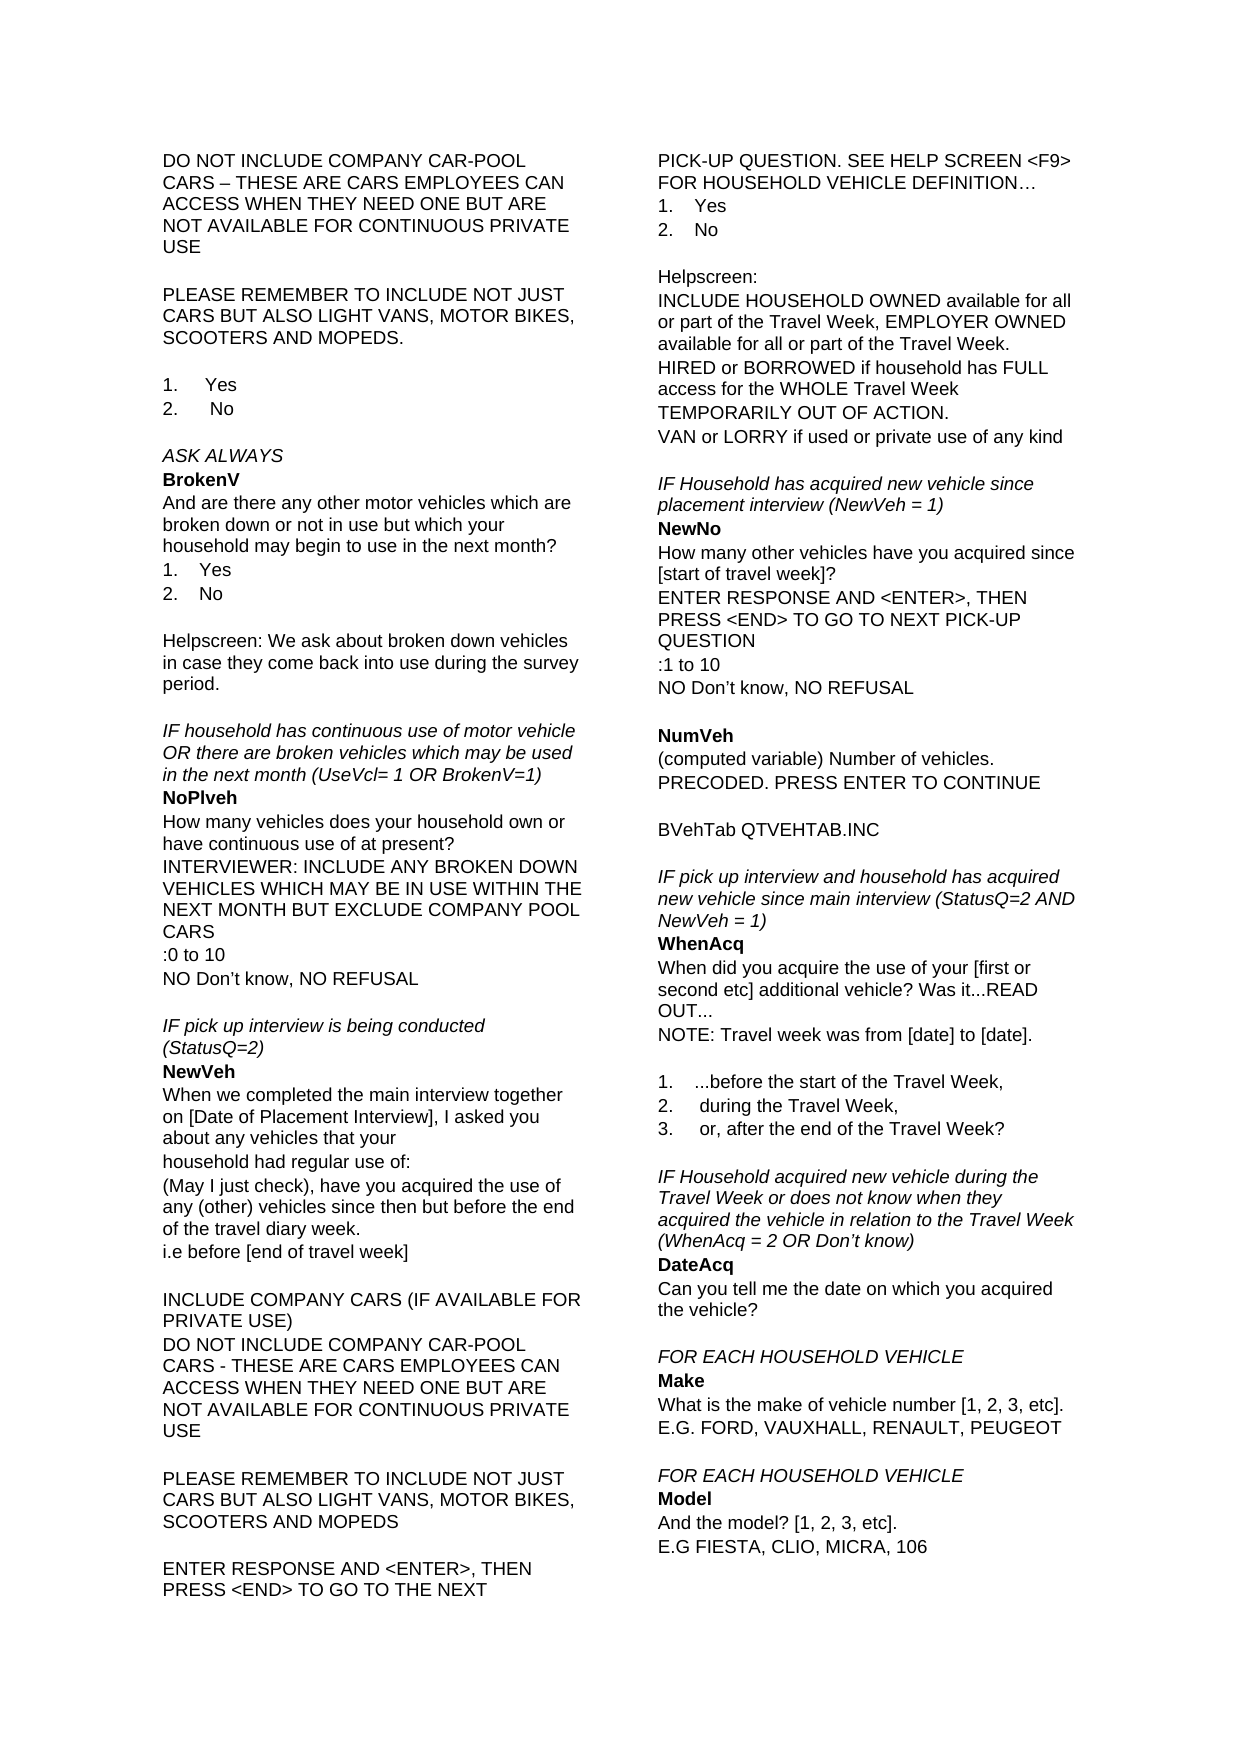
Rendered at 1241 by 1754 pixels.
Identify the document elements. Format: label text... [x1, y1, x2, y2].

text WhenAcq [658, 933, 1078, 955]
text PRECODED. PRESS ENTER TO CONTINUE [658, 772, 1078, 793]
text Helpscreen: We ask about broken down vehicles in case they come back into use during the survey period. [162, 630, 583, 694]
text IF pick up interview is being conducted (StatusQ=2) [162, 1015, 583, 1058]
text NoPlveh [162, 787, 583, 809]
text ENTER RESPONSE AND <ENTER>, THEN PRESS <END> TO GO TO NEXT PICK-UP QUESTION [658, 587, 1078, 651]
text IF Household has acquired new vehicle since placement interview (NewVeh = 1) [658, 473, 1078, 516]
text 2. No [658, 219, 1078, 240]
text NewNo [658, 518, 1078, 539]
list Yes [162, 374, 583, 396]
text 2. during the Travel Week, [658, 1094, 1078, 1116]
text What is the make of vehicle number [1, 2, 3, etc]. [658, 1393, 1078, 1415]
text ASK ALWAYS [162, 445, 583, 466]
text PLEASE REMEMBER TO INCLUDE NOT JUST CARS BUT ALSO LIGHT VANS, MOTOR BIKES, SCOOTERS AND MOPEDS [162, 1467, 583, 1532]
text TEMPORARILY OUT OF ACTION. [658, 402, 1078, 423]
text When did you acquire the use of your [first or second etc] additional vehicle? Was it...READ OUT... [658, 957, 1078, 1021]
text 1. Yes [162, 559, 583, 581]
text And the model? [1, 2, 3, etc]. [658, 1512, 1078, 1533]
text NO Don’t know, NO REFUSAL [658, 677, 1078, 699]
text BVehTab QTVEHTAB.INC [658, 819, 1078, 841]
list No [162, 398, 583, 419]
text 3. or, after the end of the Travel Week? [658, 1118, 1078, 1140]
text i.e before [end of travel week] [162, 1241, 583, 1263]
text And are there any other motor vehicles which are broken down or not in use but which your household may begin to use in the next month? [162, 492, 583, 557]
text How many other vehicles have you acquired since [start of travel week]? [658, 542, 1078, 585]
text IF Household acquired new vehicle during the Travel Week or does not know when they acquired the vehicle in relation to the Travel Week (WhenAcq = 2 OR Don’t know) [658, 1165, 1078, 1252]
text E.G. FORD, VAUXHALL, RENAULT, PEUGEOT [658, 1417, 1078, 1439]
text DateAcq [658, 1254, 1078, 1275]
text (May I just check), have you acquired the use of any (other) vehicles since then but before the end of the travel diary week. [162, 1174, 583, 1239]
text DO NOT INCLUDE COMPANY CAR-POOL CARS - THESE ARE CARS EMPLOYEES CAN ACCESS WHEN THEY NEED ONE BUT ARE NOT AVAILABLE FOR CONTINUOUS PRIVATE USE [162, 1334, 583, 1442]
text 1. Yes [658, 195, 1078, 217]
text INCLUDE COMPANY CARS (IF AVAILABLE FOR PRIVATE USE) [162, 1288, 583, 1332]
text FOR EACH HOUSEHOLD VEHICLE [658, 1346, 1078, 1368]
text NumVeh [658, 724, 1078, 746]
text Can you tell me the date on which you acquired the vehicle? [658, 1277, 1078, 1321]
text FOR EACH HOUSEHOLD VEHICLE [658, 1464, 1078, 1486]
text :1 to 10 [658, 653, 1078, 675]
text (computed variable) Number of vehicles. [658, 748, 1078, 770]
text BrokenV [162, 468, 583, 490]
text PLEASE REMEMBER TO INCLUDE NOT JUST CARS BUT ALSO LIGHT VANS, MOTOR BIKES, SCOOTERS AND MOPEDS. [162, 283, 583, 348]
text NOTE: Travel week was from [date] to [date]. [658, 1023, 1078, 1045]
text 1. ...before the start of the Travel Week, [658, 1071, 1078, 1092]
text Model [658, 1488, 1078, 1510]
text When we completed the main interview together on [Date of Placement Interview], I asked you about any vehicles that your [162, 1084, 583, 1149]
text NO Don’t know, NO REFUSAL [162, 968, 583, 989]
text INCLUDE HOUSEHOLD OWNED available for all or part of the Travel Week, EMPLOYER OWNED available for all or part of the Travel Week. [658, 290, 1078, 354]
text 2. No [162, 583, 583, 604]
text household had regular use of: [162, 1151, 583, 1172]
text INTERVIEWER: INCLUDE ANY BROKEN DOWN VEHICLES WHICH MAY BE IN USE WITHIN THE NEXT MONTH BUT EXCLUDE COMPANY POOL CARS [162, 856, 583, 942]
text PICK-UP QUESTION. SEE HELP SCREEN <F9> FOR HOUSEHOLD VEHICLE DEFINITION… [658, 150, 1078, 193]
text HIRED or BORROWED if household has FULL access for the WHOLE Travel Week [658, 357, 1078, 400]
text E.G FIESTA, CLIO, MICRA, 106 [658, 1535, 1078, 1557]
text How many vehicles does your household own or have continuous use of at present? [162, 811, 583, 854]
text VAN or LORRY if used or private use of any kind [658, 425, 1078, 447]
text Helpscreen: [658, 266, 1078, 288]
text NewVeh [162, 1060, 583, 1082]
text IF pick up interview and household has acquired new vehicle since main interview (StatusQ=2 AND NewVeh = 1) [658, 866, 1078, 931]
text Make [658, 1370, 1078, 1391]
text DO NOT INCLUDE COMPANY CAR-POOL CARS – THESE ARE CARS EMPLOYEES CAN ACCESS WHEN THEY NEED ONE BUT ARE NOT AVAILABLE FOR CONTINUOUS PRIVATE USE [162, 150, 583, 258]
text ENTER RESPONSE AND <ENTER>, THEN PRESS <END> TO GO TO THE NEXT [162, 1558, 583, 1601]
text :0 to 10 [162, 944, 583, 966]
text IF household has continuous use of motor vehicle OR there are broken vehicles which may be used in the next month (UseVcl= 1 OR BrokenV=1) [162, 720, 583, 785]
